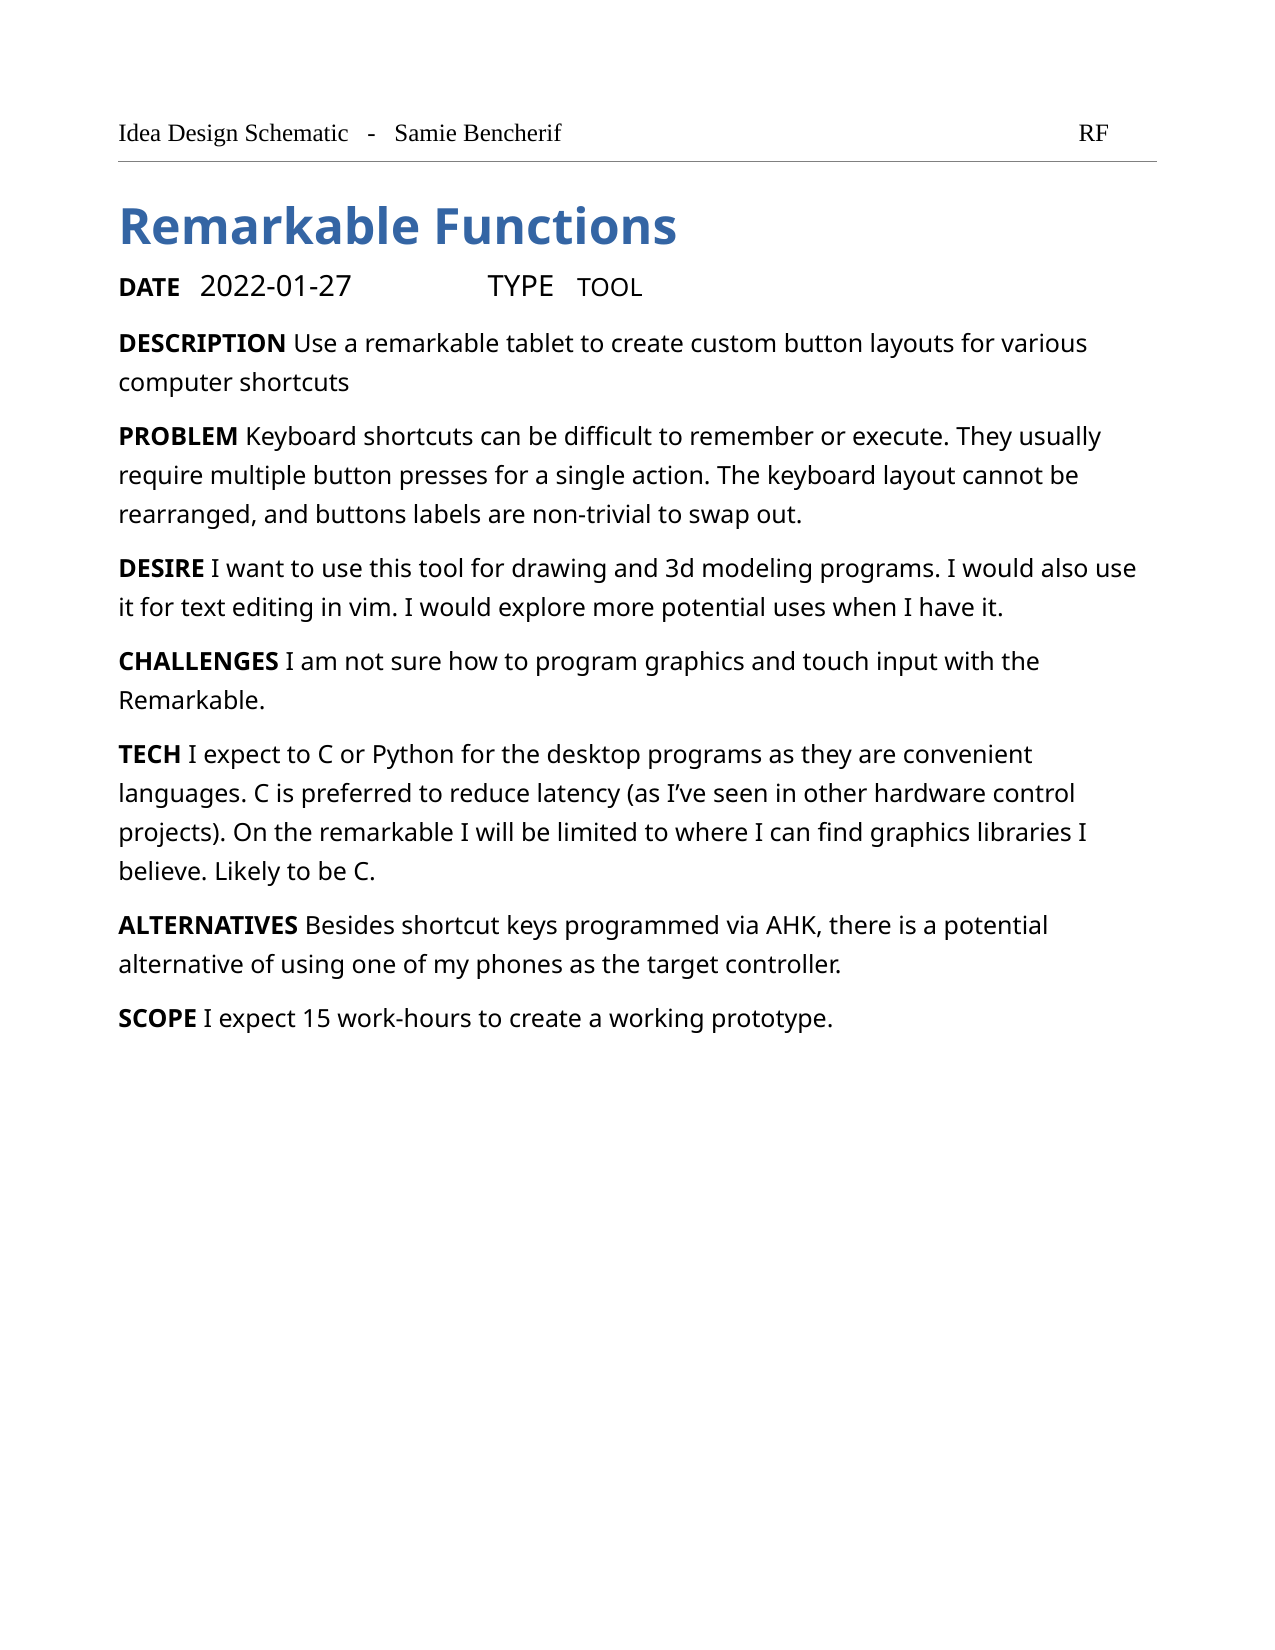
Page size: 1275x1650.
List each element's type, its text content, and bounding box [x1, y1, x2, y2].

text DESIRE I want to use this tool for drawing and 3d modeling programs. I would also use it for text editing in vim. I would explore more potential uses when I have it. [118, 550, 1157, 624]
text Remarkable Functions DATE 2022-01-27 TYPE TOOL [118, 191, 1157, 305]
text DESCRIPTION Use a remarkable tablet to create custom button layouts for various computer shortcuts [118, 325, 1157, 399]
text PROBLEM Keyboard shortcuts can be difficult to remember or execute. They usually require multiple button presses for a single action. The keyboard layout cannot be rearranged, and buttons labels are non-trivial to swap out. [118, 418, 1157, 531]
text SCOPE I expect 15 work-hours to create a working prototype. [118, 1000, 1157, 1034]
text CHALLENGES I am not sure how to program graphics and touch input with the Remarkable. [118, 643, 1157, 717]
text TECH I expect to C or Python for the desktop programs as they are convenient languages. C is preferred to reduce latency (as I’ve seen in other hardware control projects). On the remarkable I will be limited to where I can find graphics libraries I believe. Likely to be C. [118, 736, 1157, 888]
text ALTERNATIVES Besides shortcut keys programmed via AHK, there is a potential alternative of using one of my phones as the target controller. [118, 907, 1157, 981]
text Idea Design Schematic - Samie Bencherif RF [118, 118, 1157, 147]
